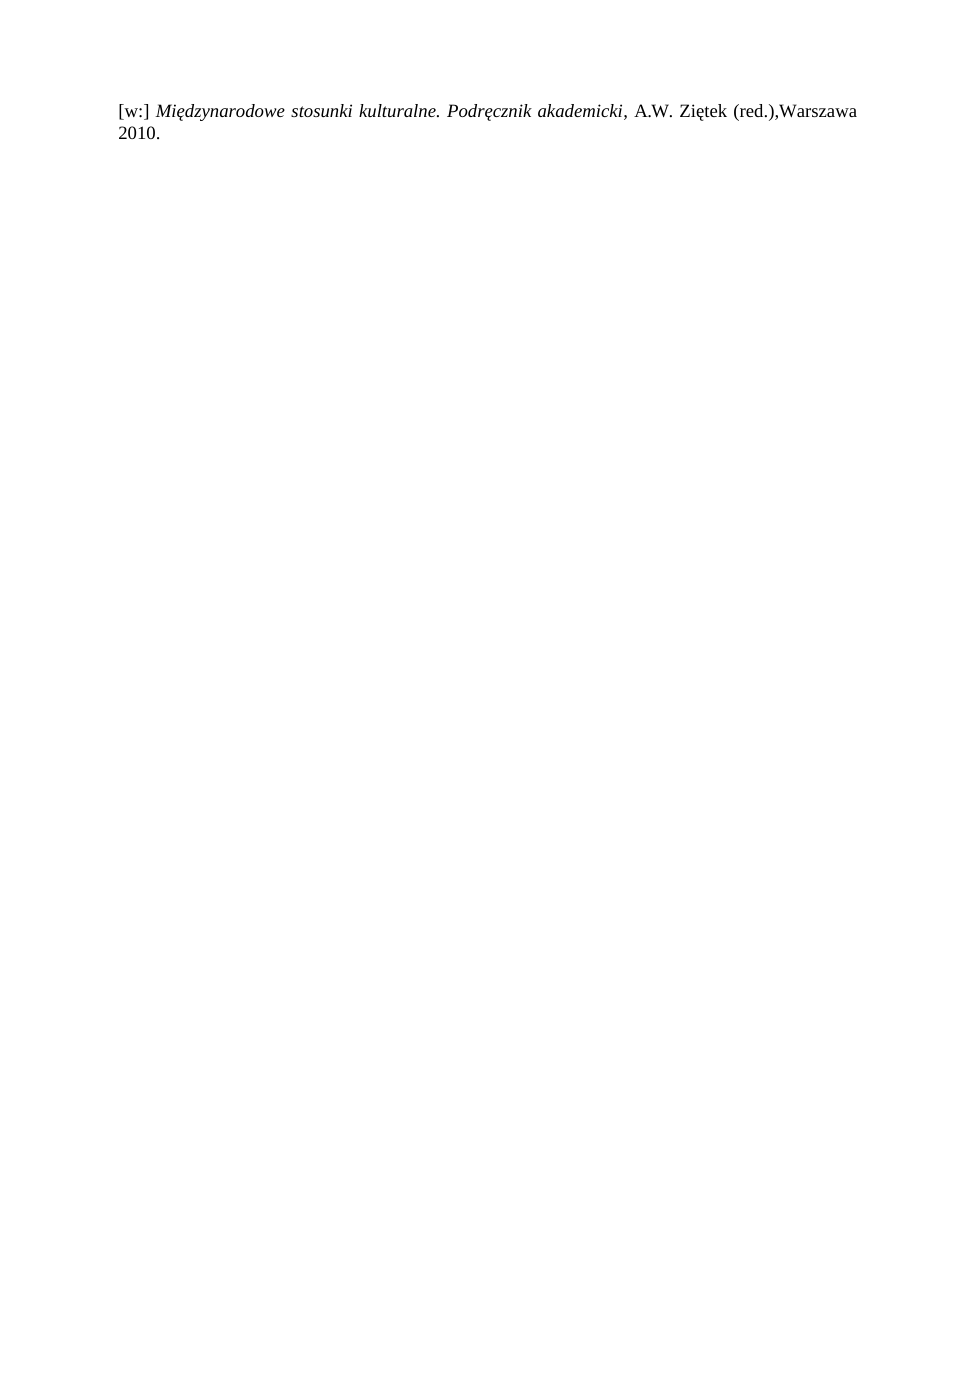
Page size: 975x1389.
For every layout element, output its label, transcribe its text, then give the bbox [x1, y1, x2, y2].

text [w:] Międzynarodowe stosunki kulturalne. Podręcznik akademicki, A.W. Ziętek (red.),Warszawa 2010. [118, 100, 857, 144]
